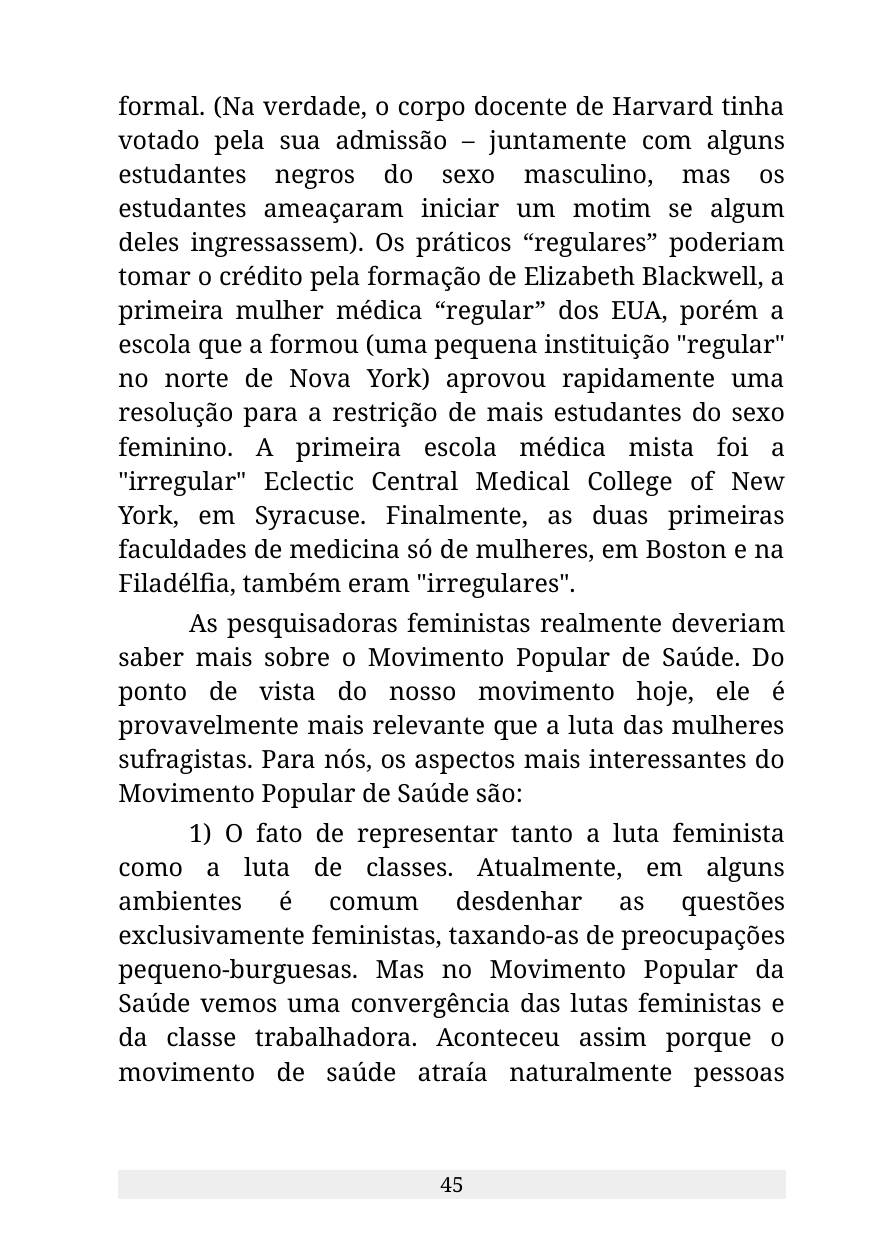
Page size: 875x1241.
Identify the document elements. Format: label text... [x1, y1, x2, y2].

text 1) O fato de representar tanto a luta feminista como a luta de classes. Atualmente, em alguns ambientes é comum desdenhar as questões exclusivamente feministas, taxando-as de preocupações pequeno-burguesas. Mas no Movimento Popular da Saúde vemos uma convergência das lutas feministas e da classe trabalhadora. Aconteceu assim porque o movimento de saúde atraía naturalmente pessoas [118, 816, 786, 1088]
text formal. (Na verdade, o corpo docente de Harvard tinha votado pela sua admissão – juntamente com alguns estudantes negros do sexo masculino, mas os estudantes ameaçaram iniciar um motim se algum deles ingressassem). Os práticos “regulares” poderiam tomar o crédito pela formação de Elizabeth Blackwell, a primeira mulher médica “regular” dos EUA, porém a escola que a formou (uma pequena instituição "regular" no norte de Nova York) aprovou rapidamente uma resolução para a restrição de mais estudantes do sexo feminino. A primeira escola médica mista foi a "irregular" Eclectic Central Medical College of New York, em Syracuse. Finalmente, as duas primeiras faculdades de medicina só de mulheres, em Boston e na Filadélfia, também eram "irregulares". [118, 88, 786, 599]
text As pesquisadoras feministas realmente deveriam saber mais sobre o Movimento Popular de Saúde. Do ponto de vista do nosso movimento hoje, ele é provavelmente mais relevante que a luta das mulheres sufragistas. Para nós, os aspectos mais interessantes do Movimento Popular de Saúde são: [118, 605, 786, 810]
